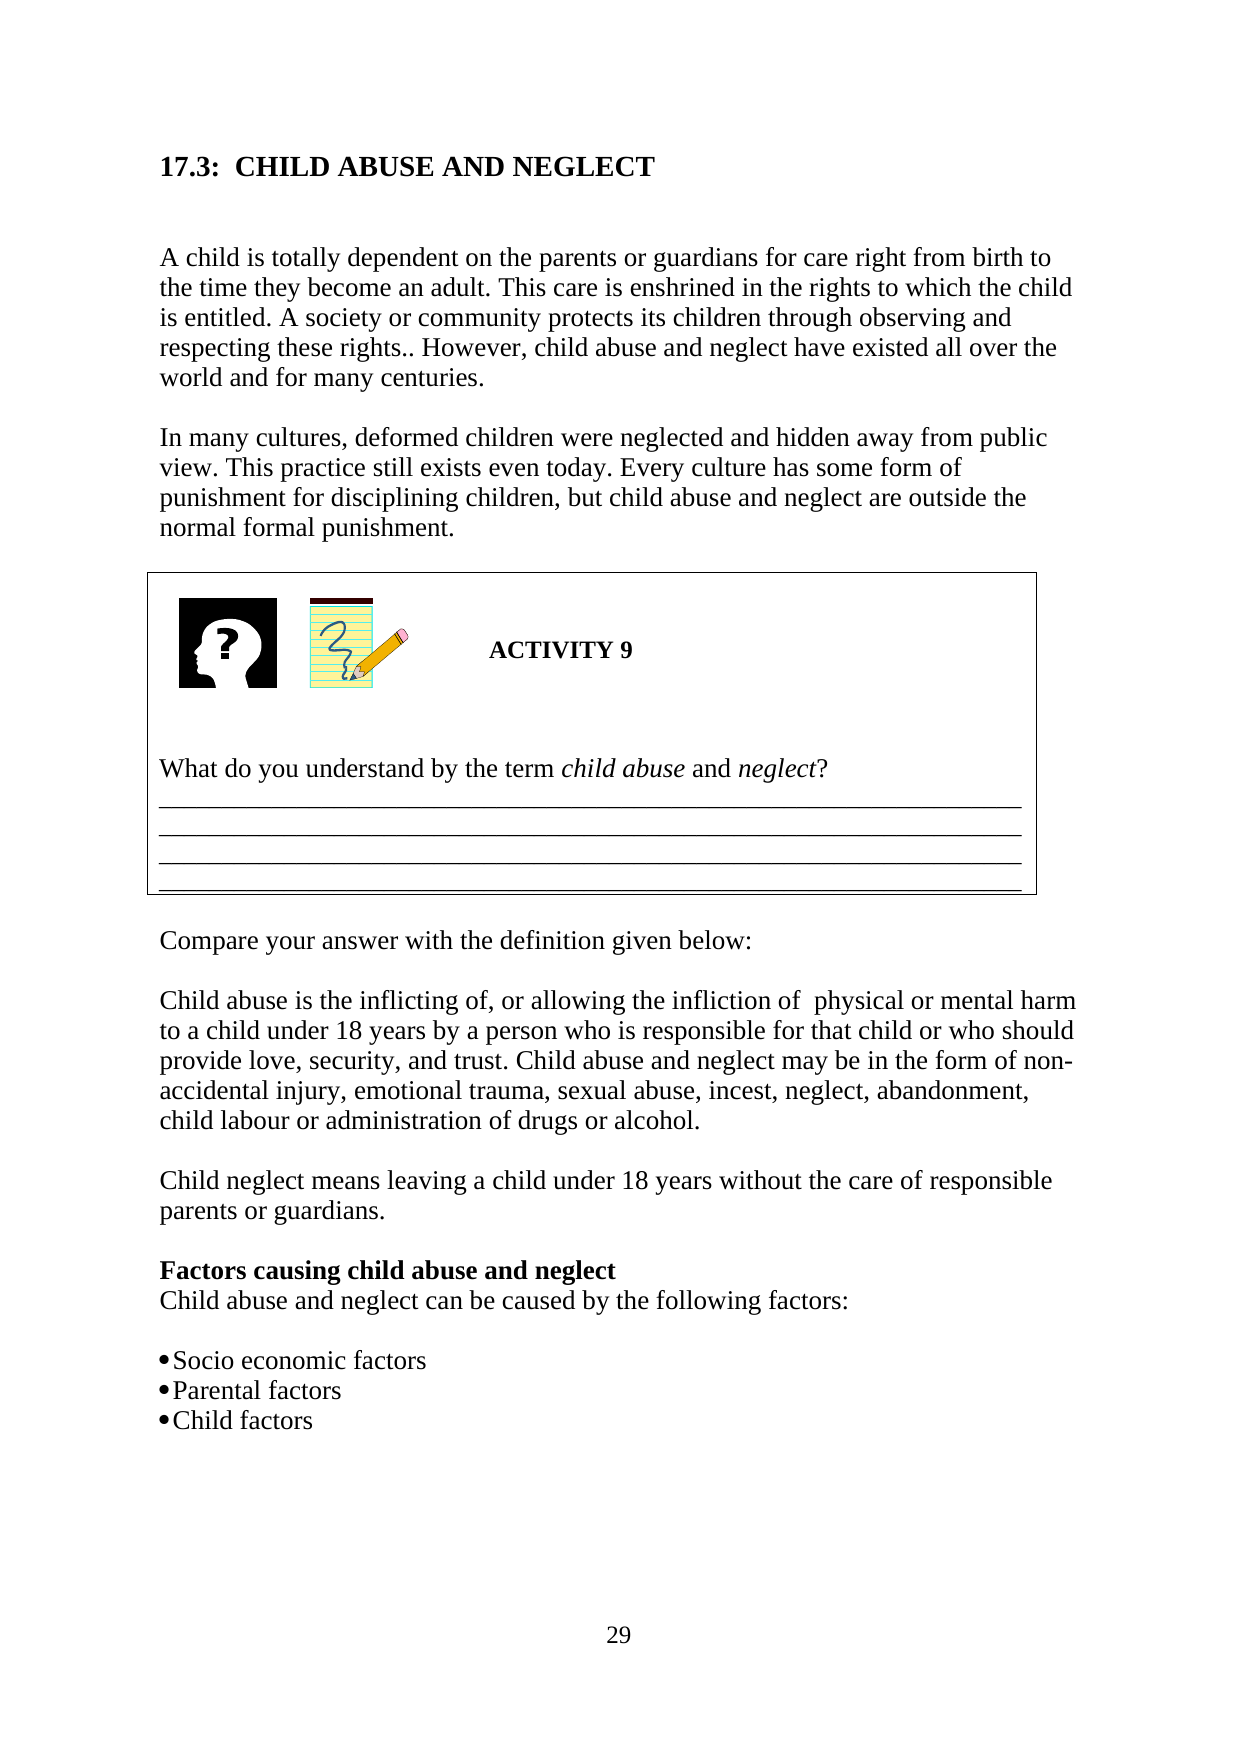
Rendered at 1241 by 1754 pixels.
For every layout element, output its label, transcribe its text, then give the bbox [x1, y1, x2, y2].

list Parental factors [159, 1375, 1078, 1405]
text In many cultures, deformed children were neglected and hidden away from public view. This practice still exists even today. Every culture has some form of punishment for disciplining children, but child abuse and neglect are outside the normal formal punishment. [159, 422, 1078, 542]
subtitle 17.3: CHILD ABUSE AND NEGLECT [159, 150, 1078, 182]
list Socio economic factors [159, 1345, 1078, 1375]
text Child neglect means leaving a child under 18 years without the care of responsible parents or guardians. [159, 1165, 1078, 1225]
table_header What do you understand by the term child abuse and neglect? _____________________________________________________________________ _____________________________________________________________________ _____________________________________________________________________ _____________________________________________________________________ [148, 573, 1036, 894]
list Child factors [159, 1405, 1078, 1436]
text Child abuse is the inflicting of, or allowing the infliction of physical or mental harm to a child under 18 years by a person who is responsible for that child or who should provide love, security, and trust. Child abuse and neglect may be in the form of non-accidental injury, emotional trauma, sexual abuse, incest, neglect, abandonment, child labour or administration of drugs or alcohol. [159, 985, 1078, 1135]
text Child abuse and neglect can be caused by the following factors: [159, 1285, 1078, 1315]
text A child is totally dependent on the parents or guardians for care right from birth to the time they become an adult. This care is enshrined in the rights to which the child is entitled. A society or community protects its children through observing and respecting these rights.. However, child abuse and neglect have existed all over the world and for many centuries. [159, 242, 1078, 392]
text Factors causing child abuse and neglect [159, 1255, 1078, 1285]
text Compare your answer with the definition given below: [159, 925, 1078, 955]
